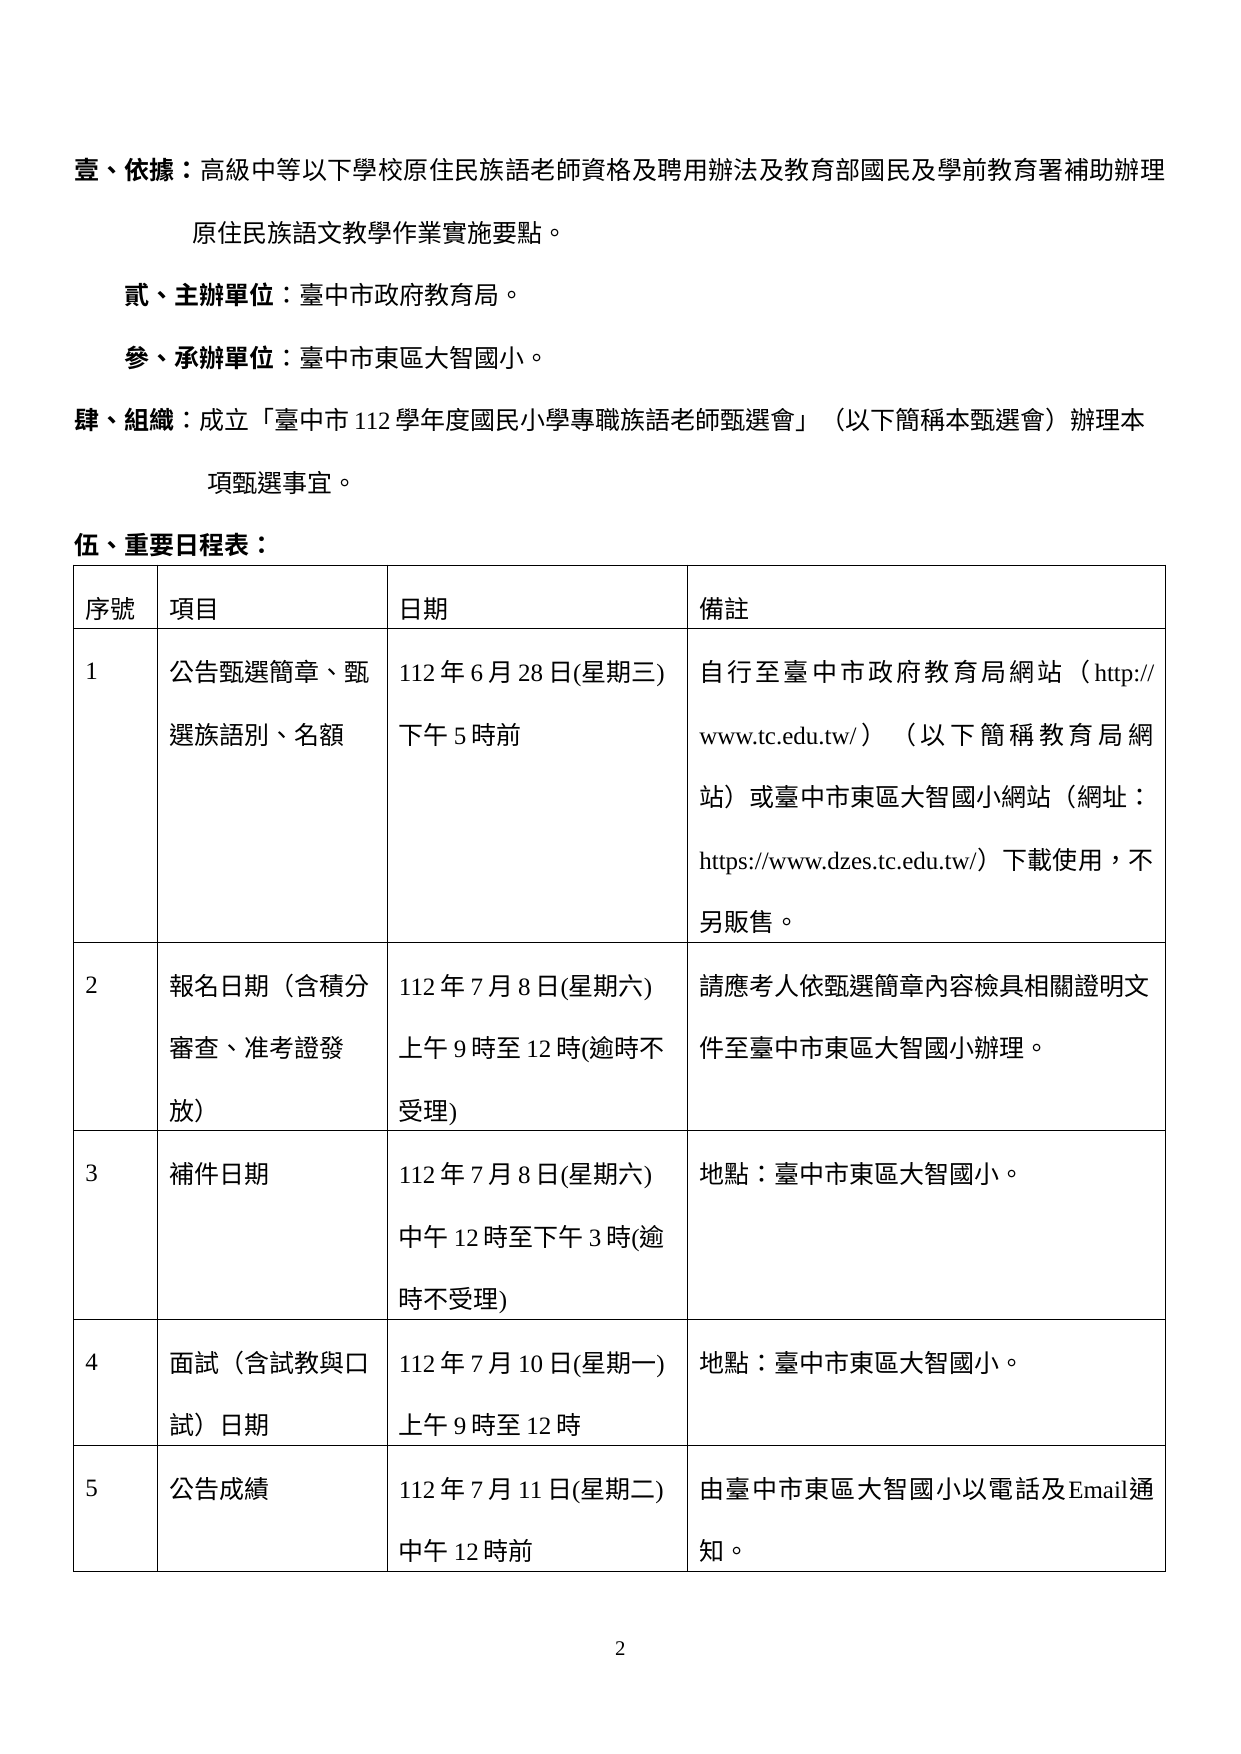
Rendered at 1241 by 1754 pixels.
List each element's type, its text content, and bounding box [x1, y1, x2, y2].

list 承辦單位：臺中市東區大智國小。 [124, 314, 1166, 331]
table_cell 5 [74, 1446, 157, 1571]
table_cell 面試（含試教與口試）日期 [158, 1423, 387, 1445]
table_cell 112年7月11日(星期二) 中午12時前 [388, 1446, 687, 1571]
table_cell 112年7月10日(星期一) 上午9時至12時 [388, 1423, 687, 1445]
table_cell 4 [74, 1423, 157, 1445]
list 主辦單位：臺中市政府教育局。 [124, 252, 1166, 314]
table_cell 由臺中市東區大智國小以電話及Email通知。 [688, 1446, 1165, 1571]
table_cell 公告成績 [158, 1446, 387, 1571]
list 依據：高級中等以下學校原住民族語老師資格及聘用辦法及教育部國民及學前教育署補助辦理原住民族語文教學作業實施要點。 [74, 127, 1166, 252]
table_cell 地點：臺中市東區大智國小。 [688, 1423, 1165, 1445]
